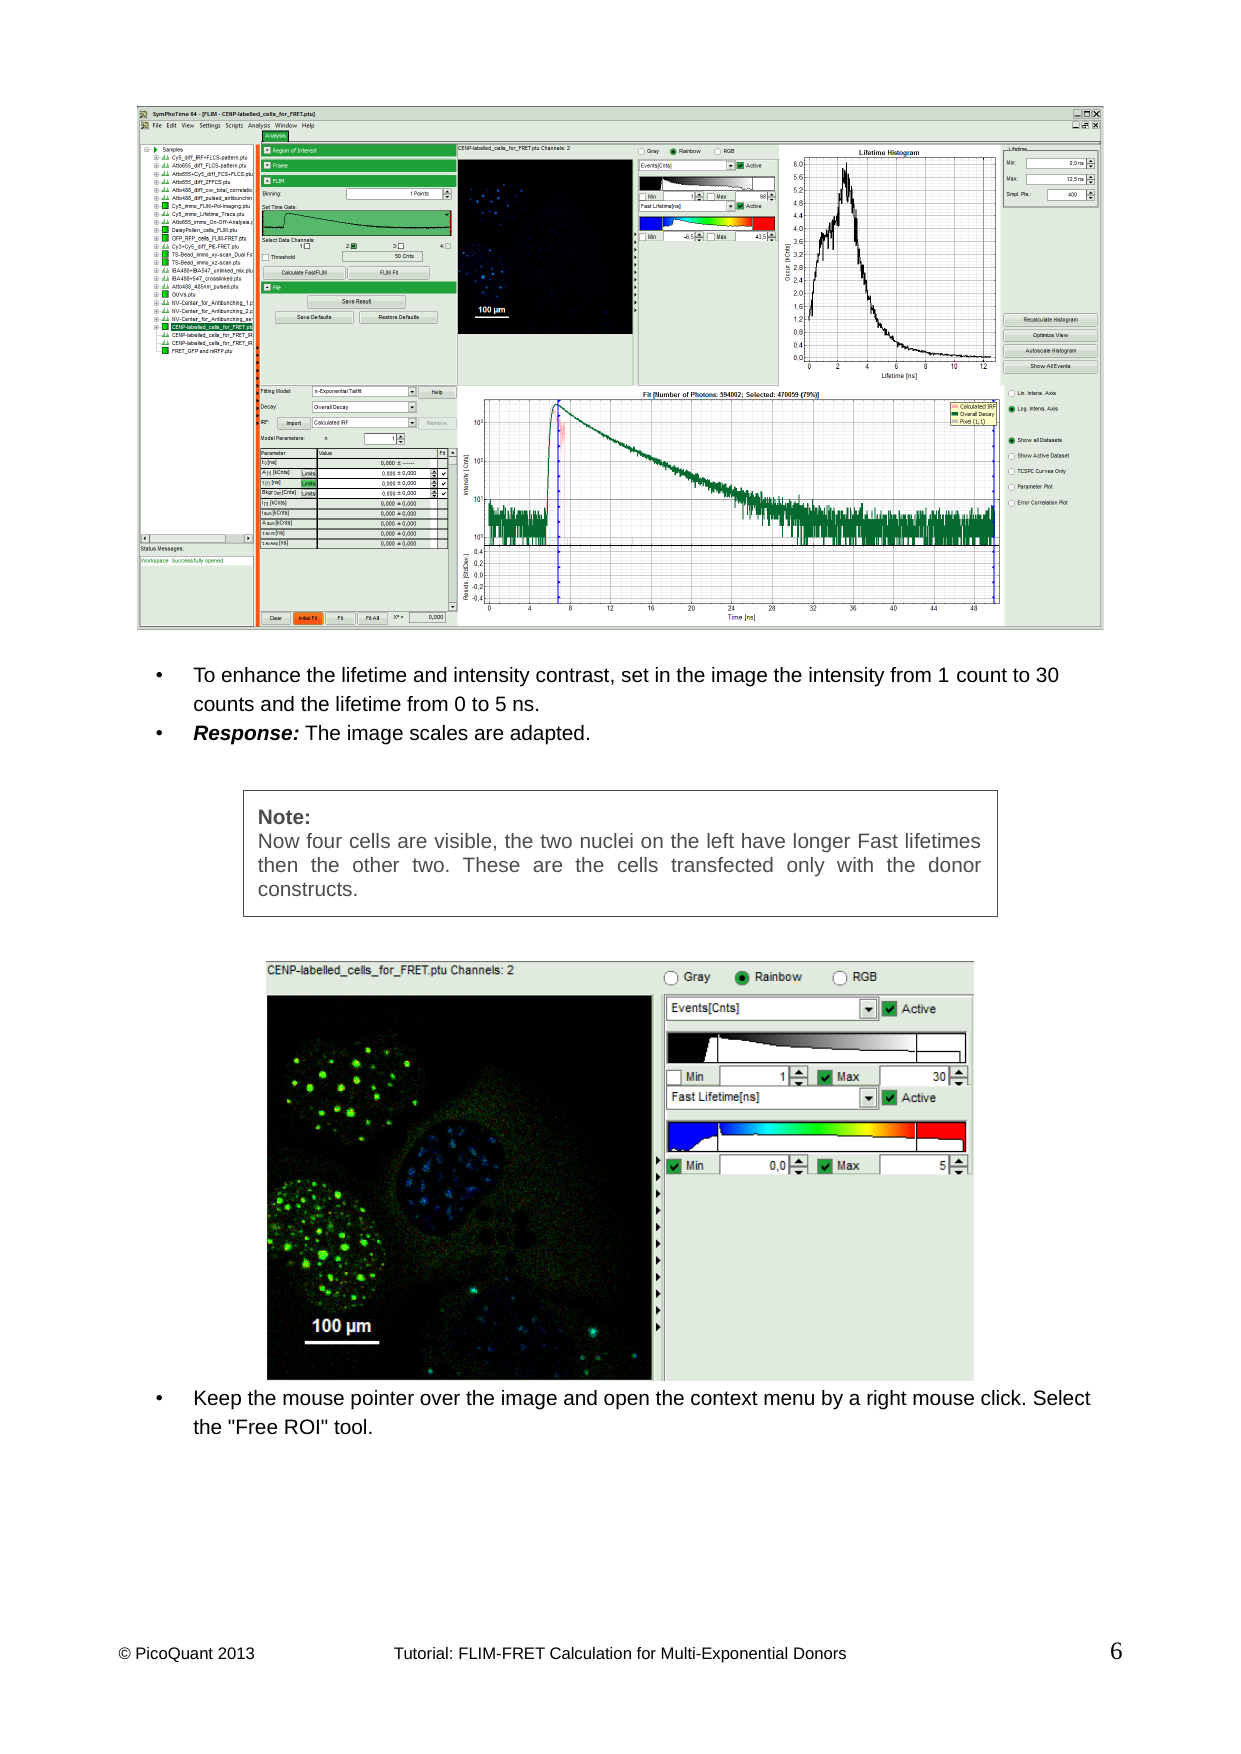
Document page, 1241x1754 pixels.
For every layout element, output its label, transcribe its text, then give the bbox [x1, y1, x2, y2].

picture [137, 106, 1104, 630]
text Note: [258, 805, 983, 829]
picture [266, 961, 974, 1381]
text Now four cells are visible, the two nuclei on the left have longer Fast lifetimes then the other two. These are the cells transfected only with the donor constructs. [258, 829, 983, 901]
list Response: The image scales are adapted. [156, 721, 1122, 745]
list Keep the mouse pointer over the image and open the context menu by a right mouse click. Select the "Free ROI" tool. [156, 1267, 1122, 1438]
list To enhance the lifetime and intensity contrast, set in the image the intensity from 1 count to 30 counts and the lifetime from 0 to 5 ns. [156, 663, 1122, 716]
